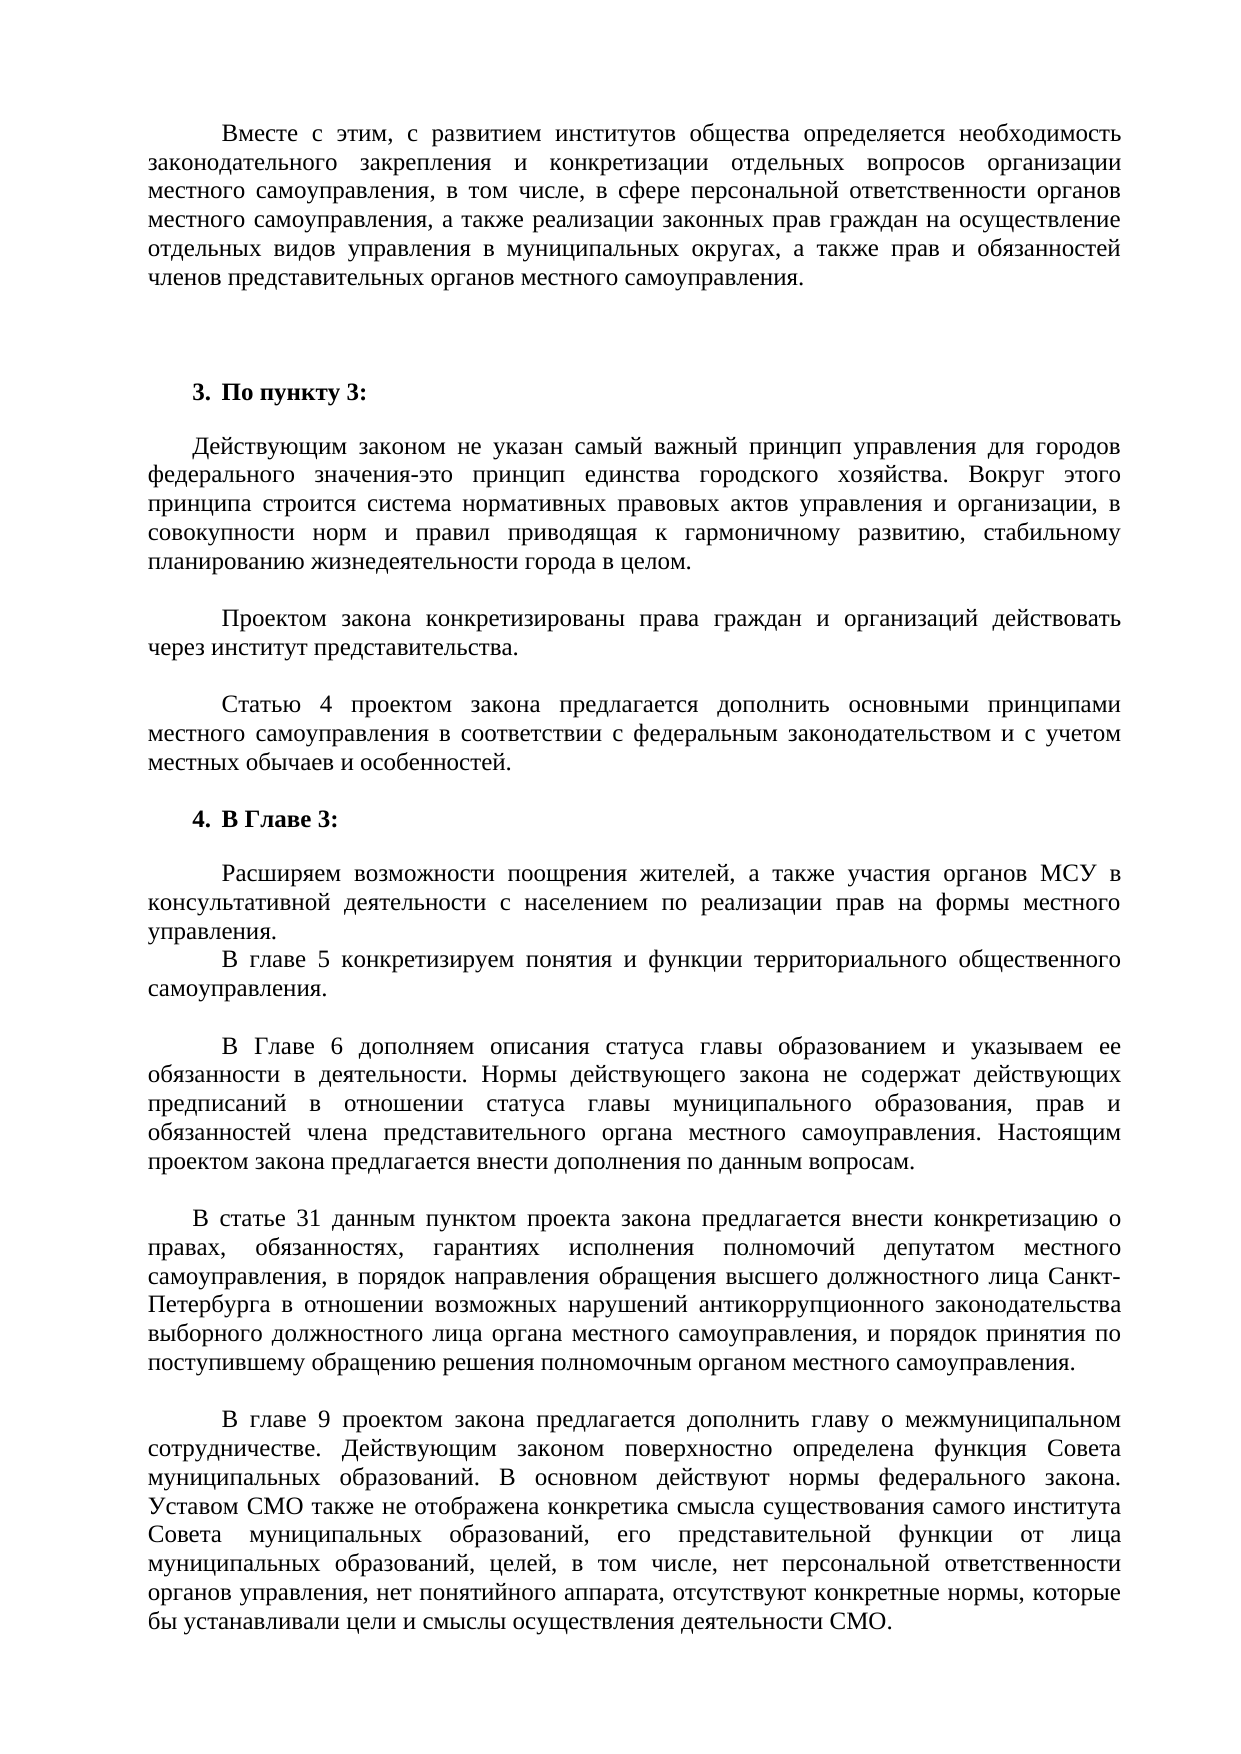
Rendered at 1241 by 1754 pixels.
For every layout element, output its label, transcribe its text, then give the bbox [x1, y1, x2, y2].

text Вместе с этим, с развитием институтов общества определяется необходимость законодательного закрепления и конкретизации отдельных вопросов организации местного самоуправления, в том числе, в сфере персональной ответственности органов местного самоуправления, а также реализации законных прав граждан на осуществление отдельных видов управления в муниципальных округах, а также прав и обязанностей членов представительных органов местного самоуправления. [148, 118, 1122, 291]
text Расширяем возможности поощрения жителей, а также участия органов МСУ в консультативной деятельности с населением по реализации прав на формы местного управления. [148, 858, 1122, 944]
text В главе 9 проектом закона предлагается дополнить главу о межмуниципальном сотрудничестве. Действующим законом поверхностно определена функция Совета муниципальных образований. В основном действуют нормы федерального закона. Уставом СМО также не отображена конкретика смысла существования самого института Совета муниципальных образований, его представительной функции от лица муниципальных образований, целей, в том числе, нет персональной ответственности органов управления, нет понятийного аппарата, отсутствуют конкретные нормы, которые бы устанавливали цели и смыслы осуществления деятельности СМО. [148, 1404, 1122, 1634]
list По пункту 3: [148, 377, 1122, 406]
list В Главе 3: [148, 804, 1122, 833]
text Действующим законом не указан самый важный принцип управления для городов федерального значения-это принцип единства городского хозяйства. Вокруг этого принципа строится система нормативных правовых актов управления и организации, в совокупности норм и правил приводящая к гармоничному развитию, стабильному планированию жизнедеятельности города в целом. [148, 431, 1122, 574]
text В главе 5 конкретизируем понятия и функции территориального общественного самоуправления. [148, 944, 1122, 1002]
text Статью 4 проектом закона предлагается дополнить основными принципами местного самоуправления в соответствии с федеральным законодательством и с учетом местных обычаев и особенностей. [148, 689, 1122, 776]
list В статье 31 данным пунктом проекта закона предлагается внести конкретизацию о правах, обязанностях, гарантиях исполнения полномочий депутатом местного самоуправления, в порядок направления обращения высшего должностного лица Санкт-Петербурга в отношении возможных нарушений антикоррупционного законодательства выборного должностного лица органа местного самоуправления, и порядок принятия по поступившему обращению решения полномочным органом местного самоуправления. [148, 1203, 1122, 1376]
text В Главе 6 дополняем описания статуса главы образованием и указываем ее обязанности в деятельности. Нормы действующего закона не содержат действующих предписаний в отношении статуса главы муниципального образования, прав и обязанностей члена представительного органа местного самоуправления. Настоящим проектом закона предлагается внести дополнения по данным вопросам. [148, 1031, 1122, 1174]
text Проектом закона конкретизированы права граждан и организаций действовать через институт представительства. [148, 603, 1122, 661]
